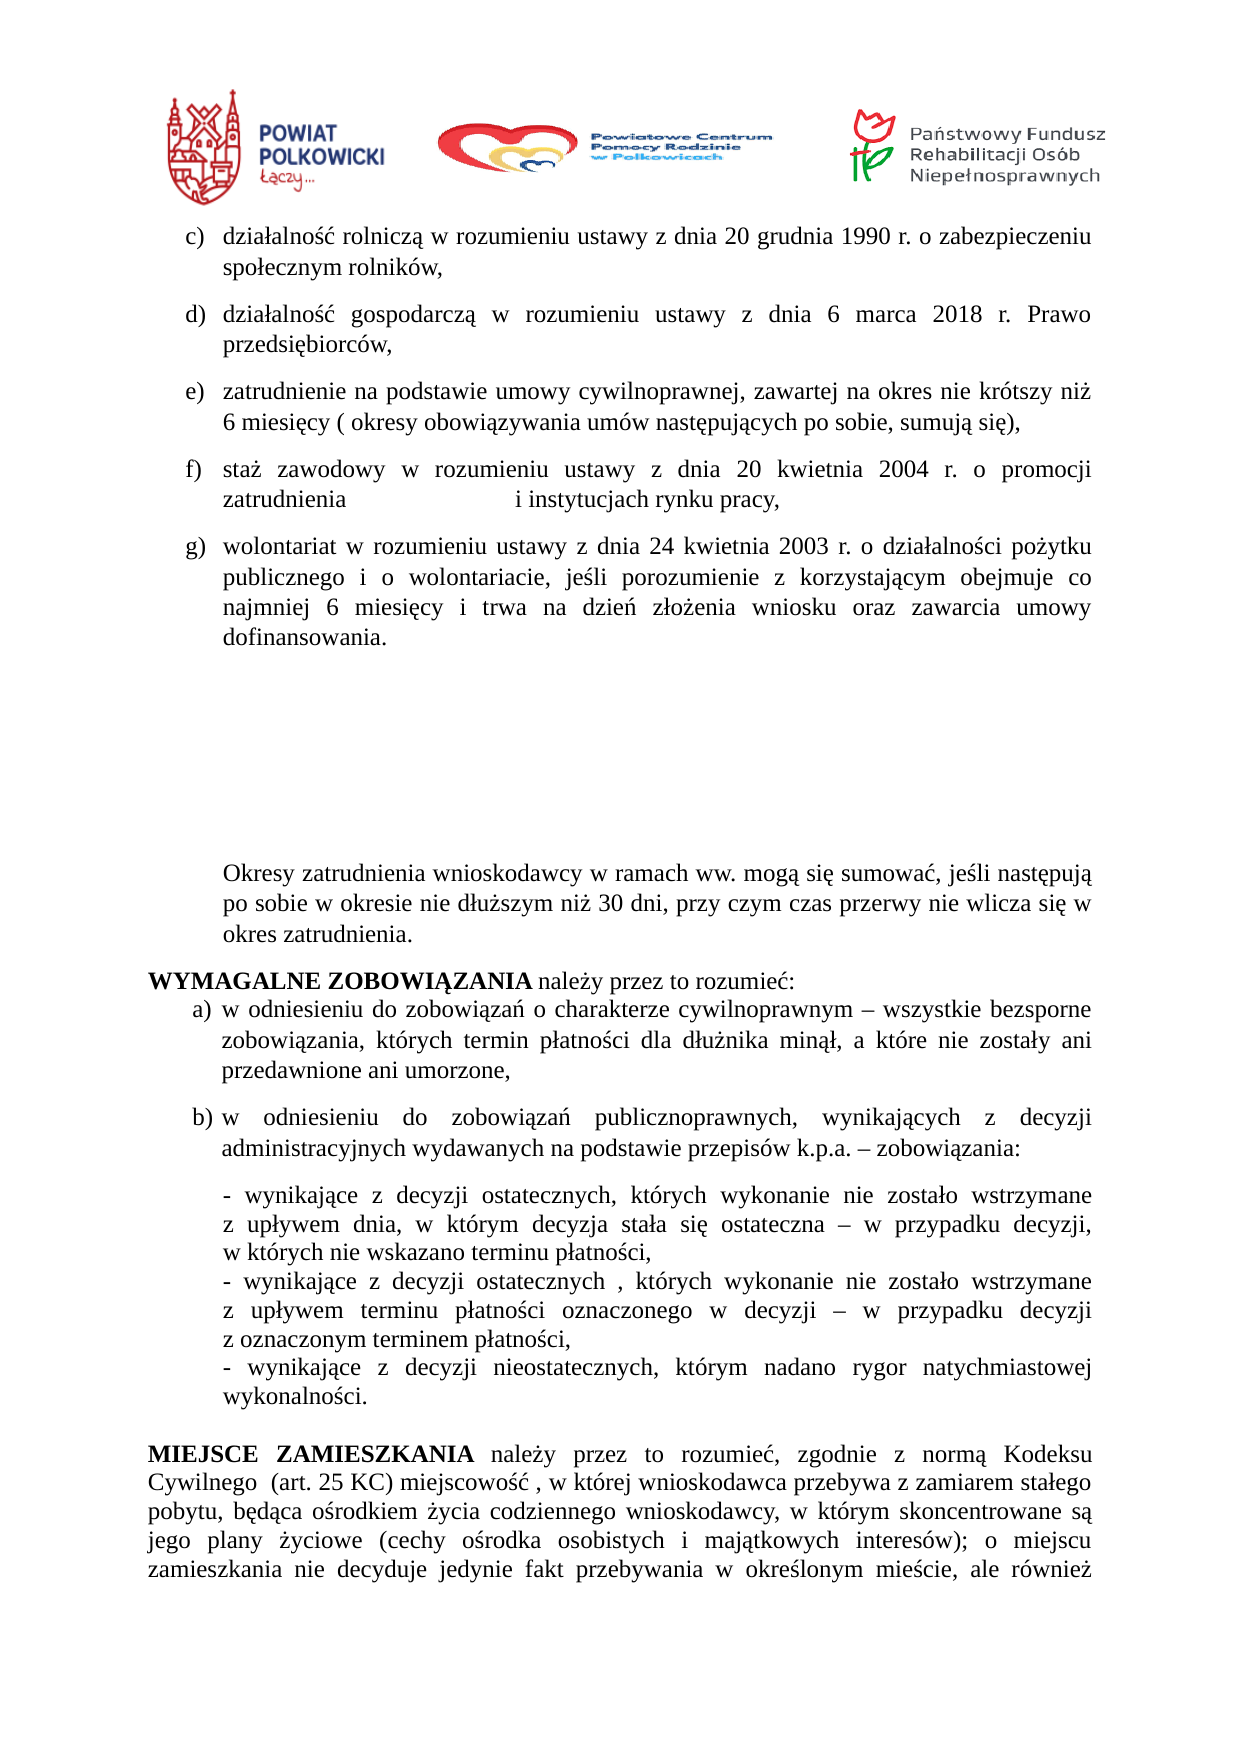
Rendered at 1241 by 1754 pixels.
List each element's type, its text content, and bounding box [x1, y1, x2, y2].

picture [424, 73, 776, 222]
list w odniesieniu do zobowiązań o charakterze cywilnoprawnym – wszystkie bezsporne zobowiązania, których termin płatności dla dłużnika minął, a które nie zostały ani przedawnione ani umorzone, [192, 994, 1093, 1084]
list wolontariat w rozumieniu ustawy z dnia 24 kwietnia 2003 r. o działalności pożytku publicznego i o wolontariacie, jeśli porozumienie z korzystającym obejmuje co najmniej 6 miesięcy i trwa na dzień złożenia wniosku oraz zawarcia umowy dofinansowania. [185, 531, 1093, 651]
picture [805, 75, 1151, 219]
text WYMAGALNE ZOBOWIĄZANIA należy przez to rozumieć: [148, 966, 1093, 994]
list - wynikające z decyzji nieostatecznych, którym nadano rygor natychmiastowej wykonalności. [223, 1352, 1093, 1410]
list działalność gospodarczą w rozumieniu ustawy z dnia 6 marca 2018 r. Prawo przedsiębiorców, [185, 299, 1093, 358]
list w odniesieniu do zobowiązań publicznoprawnych, wynikających z decyzji administracyjnych wydawanych na podstawie przepisów k.p.a. – zobowiązania: [192, 1102, 1093, 1162]
list - wynikające z decyzji ostatecznych , których wykonanie nie zostało wstrzymane z upływem terminu płatności oznaczonego w decyzji – w przypadku decyzji z oznaczonym terminem płatności, [223, 1266, 1093, 1352]
list działalność rolniczą w rozumieniu ustawy z dnia 20 grudnia 1990 r. o zabezpieczeniu społecznym rolników, [185, 221, 1093, 280]
list Okresy zatrudnienia wnioskodawcy w ramach ww. mogą się sumować, jeśli następują po sobie w okresie nie dłuższym niż 30 dni, przy czym czas przerwy nie wlicza się w okres zatrudnienia. [223, 858, 1093, 947]
list - wynikające z decyzji ostatecznych, których wykonanie nie zostało wstrzymane z upływem dnia, w którym decyzja stała się ostateczna – w przypadku decyzji, w których nie wskazano terminu płatności, [223, 1180, 1093, 1266]
list staż zawodowy w rozumieniu ustawy z dnia 20 kwietnia 2004 r. o promocji zatrudnienia i instytucjach rynku pracy, [185, 454, 1093, 513]
list zatrudnienie na podstawie umowy cywilnoprawnej, zawartej na okres nie krótszy niż 6 miesięcy ( okresy obowiązywania umów następujących po sobie, sumują się), [185, 376, 1093, 435]
text MIEJSCE ZAMIESZKANIA należy przez to rozumieć, zgodnie z normą Kodeksu Cywilnego (art. 25 KC) miejscowość , w której wnioskodawca przebywa z zamiarem stałego pobytu, będąca ośrodkiem życia codziennego wnioskodawcy, w którym skoncentrowane są jego plany życiowe (cechy ośrodka osobistych i majątkowych interesów); o miejscu zamieszkania nie decyduje jedynie fakt przebywania w określonym mieście, ale również [148, 1439, 1093, 1582]
picture [147, 73, 398, 222]
